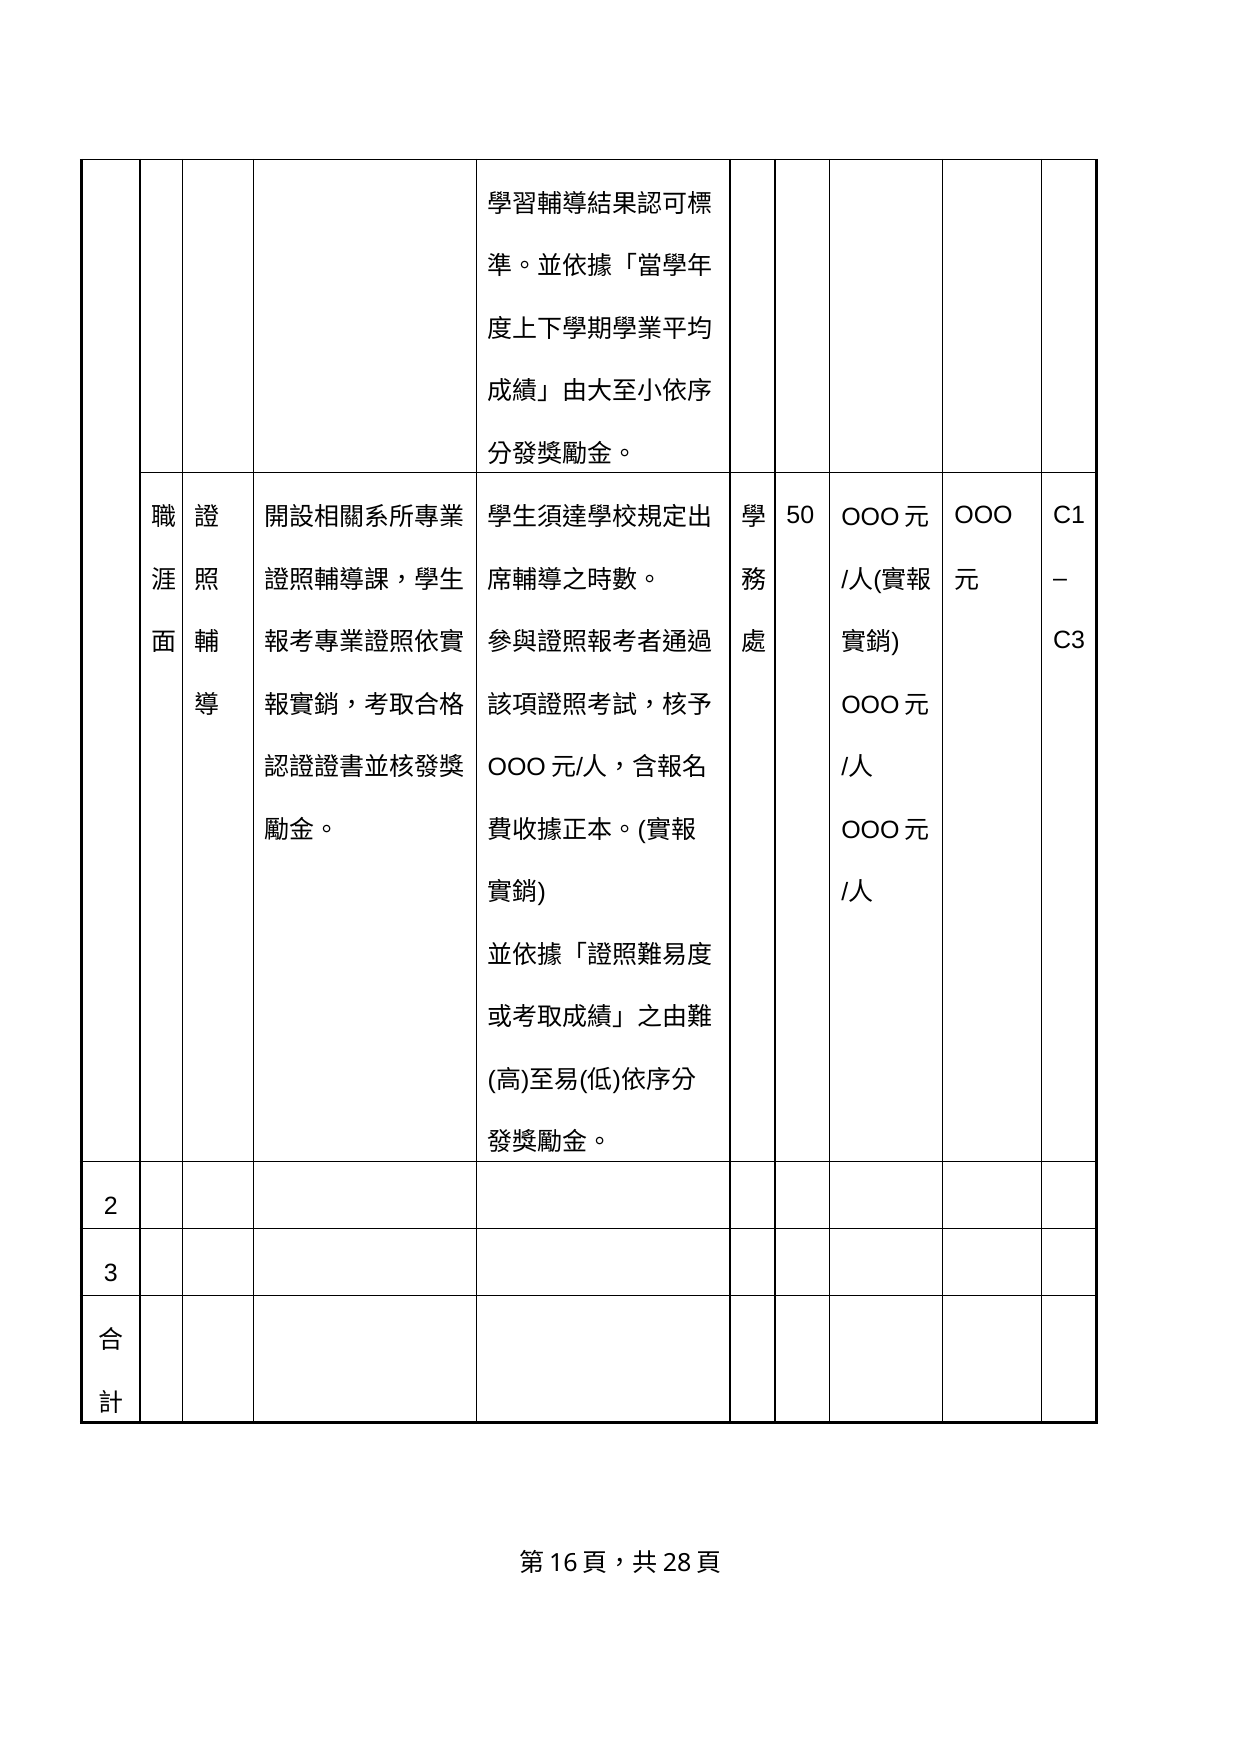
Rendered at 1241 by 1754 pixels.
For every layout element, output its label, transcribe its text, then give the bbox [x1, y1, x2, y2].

table_cell [141, 1229, 182, 1295]
table_cell [183, 160, 253, 472]
table_cell [1042, 1296, 1095, 1421]
table_cell [254, 160, 476, 472]
table_cell 職涯面 [141, 473, 182, 1161]
table_cell C1–C3 [1042, 473, 1095, 1161]
table_cell [477, 1296, 729, 1421]
table_cell [776, 1296, 829, 1421]
table_cell [1042, 160, 1095, 472]
table_cell [776, 160, 829, 472]
table_cell 3 [83, 1229, 139, 1295]
table_cell OOO元 [943, 473, 1041, 1161]
table_cell [776, 1162, 829, 1228]
table_cell [141, 1296, 182, 1421]
table_cell 開設相關系所專業證照輔導課，學生報考專業證照依實報實銷，考取合格認證證書並核發獎勵金。 [254, 473, 476, 1161]
table_cell 證照 輔導 [183, 473, 253, 1161]
table_cell [731, 1296, 774, 1421]
table_cell [477, 1229, 729, 1295]
table_cell [254, 1296, 476, 1421]
table_cell [83, 160, 139, 1161]
table_cell [830, 160, 942, 472]
table_cell 2 [83, 1162, 139, 1228]
table_cell [183, 1162, 253, 1228]
table_cell [776, 1229, 829, 1295]
table_cell [1042, 1229, 1095, 1295]
table_cell 學務處 [731, 473, 774, 1161]
table_cell [183, 1229, 253, 1295]
table_cell 50 [776, 473, 829, 1161]
table_cell [943, 1229, 1041, 1295]
table_cell [141, 1162, 182, 1228]
table_cell [943, 1162, 1041, 1228]
table_cell [141, 160, 182, 472]
table_cell 合計 [83, 1296, 139, 1421]
table_cell OOO元/人(實報實銷) OOO元/人 OOO元/人 [830, 473, 942, 1161]
table_cell [183, 1296, 253, 1421]
table_cell [943, 160, 1041, 472]
table_cell [731, 1229, 774, 1295]
table_cell [254, 1229, 476, 1295]
table_cell [1042, 1162, 1095, 1228]
table_cell [830, 1296, 942, 1421]
table_cell [943, 1296, 1041, 1421]
table_cell [830, 1162, 942, 1228]
table_cell 學生須達學校規定出席輔導之時數。 參與證照報考者通過該項證照考試，核予OOO元/人，含報名費收據正本。(實報實銷) 並依據「證照難易度或考取成績」之由難(高)至易(低)依序分發獎勵金。 [477, 473, 729, 1161]
table_cell [477, 1162, 729, 1228]
table_cell [731, 1162, 774, 1228]
table_cell 學習輔導結果認可標準。並依據「當學年度上下學期學業平均成績」由大至小依序分發獎勵金。 [477, 160, 729, 472]
table_cell [731, 160, 774, 472]
table_cell [830, 1229, 942, 1295]
table_cell [254, 1162, 476, 1228]
